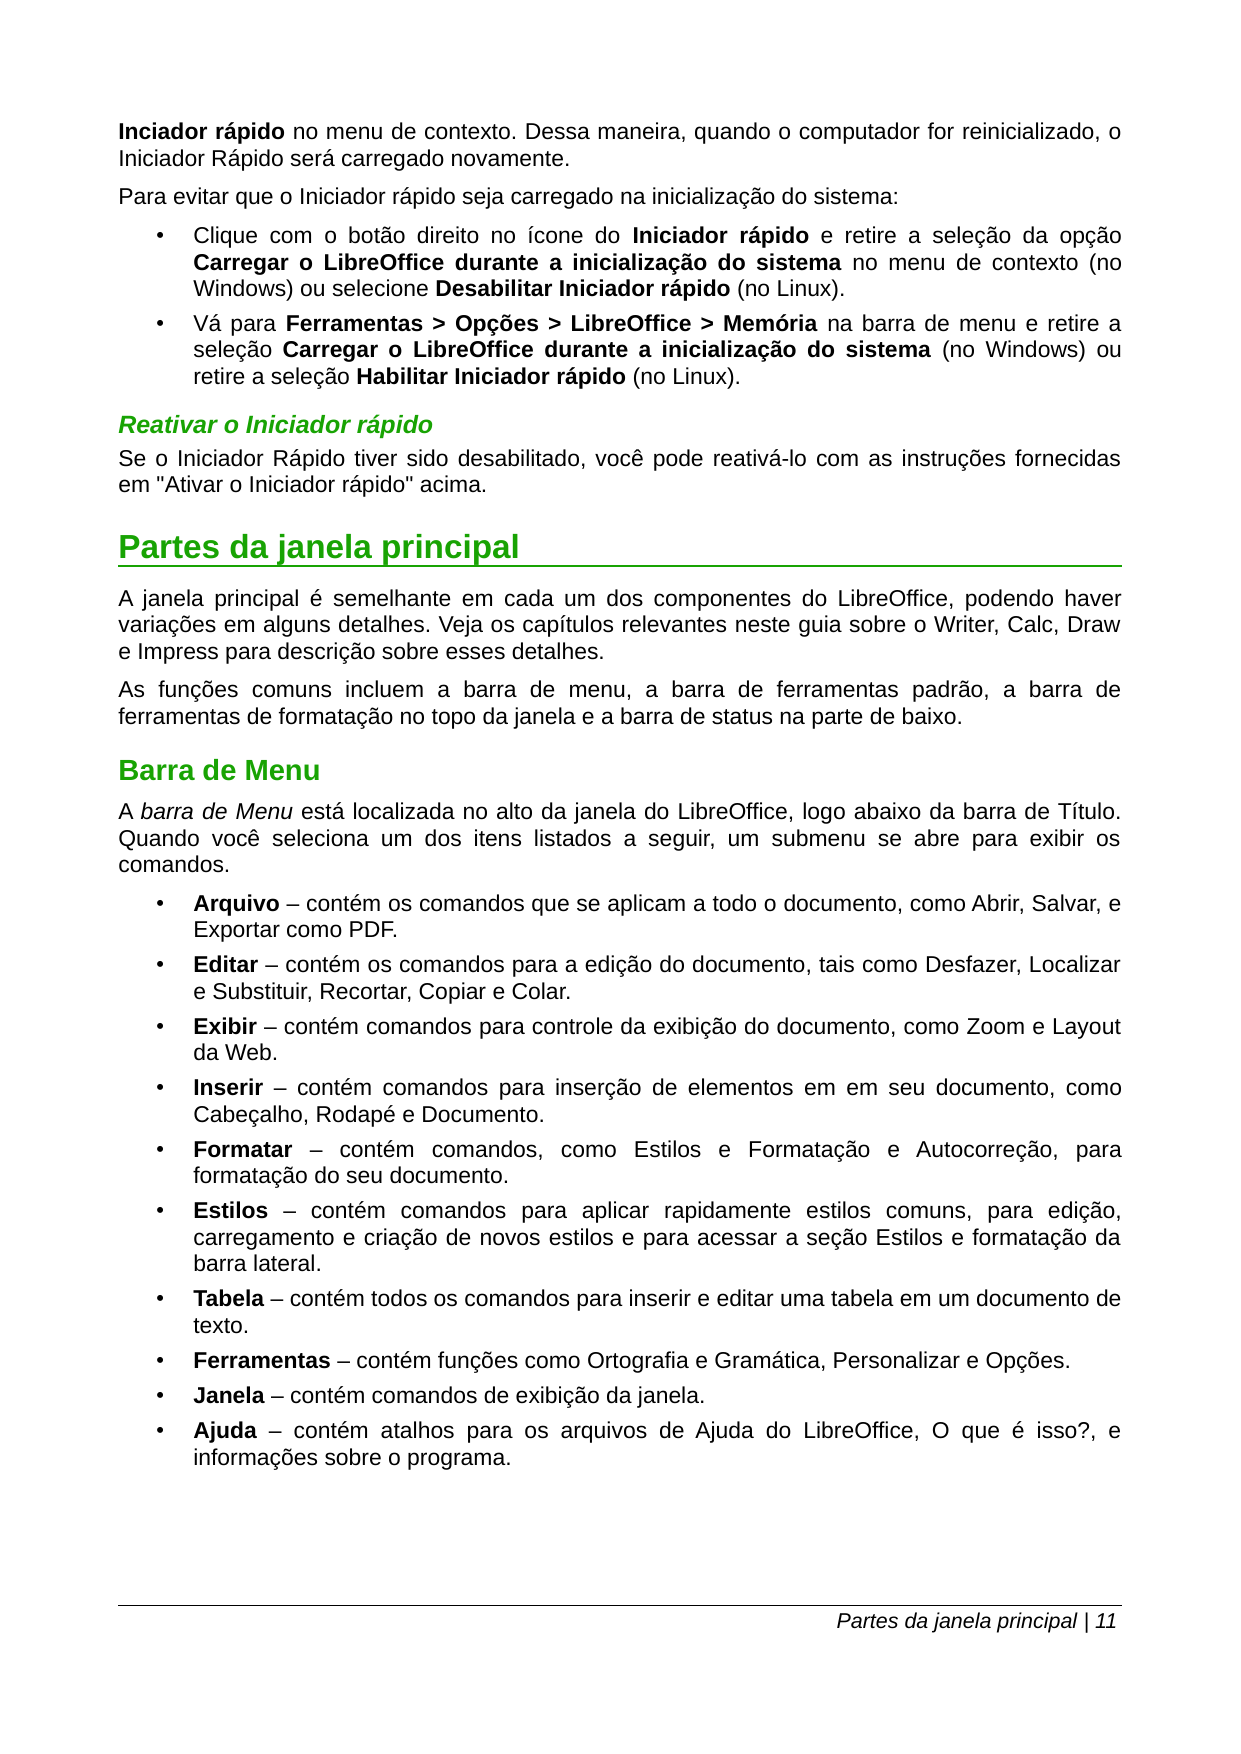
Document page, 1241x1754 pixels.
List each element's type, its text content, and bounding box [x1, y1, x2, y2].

list Ajuda – contém atalhos para os arquivos de Ajuda do LibreOffice, O que é isso?, e informações sobre o programa. [156, 1417, 1122, 1470]
subtitle Barra de Menu [118, 753, 1122, 786]
list Janela – contém comandos de exibição da janela. [156, 1382, 1122, 1408]
list Editar – contém os comandos para a edição do documento, tais como Desfazer, Localizar e Substituir, Recortar, Copiar e Colar. [156, 951, 1122, 1004]
list Estilos – contém comandos para aplicar rapidamente estilos comuns, para edição, carregamento e criação de novos estilos e para acessar a seção Estilos e formatação da barra lateral. [156, 1197, 1122, 1277]
list Inserir – contém comandos para inserção de elementos em em seu documento, como Cabeçalho, Rodapé e Documento. [156, 1074, 1122, 1127]
text Inciador rápido no menu de contexto. Dessa maneira, quando o computador for reinicializado, o Iniciador Rápido será carregado novamente. [118, 118, 1122, 171]
list Vá para Ferramentas > Opções > LibreOffice > Memória na barra de menu e retire a seleção Carregar o LibreOffice durante a inicialização do sistema (no Windows) ou retire a seleção Habilitar Iniciador rápido (no Linux). [156, 310, 1122, 389]
list Ferramentas – contém funções como Ortografia e Gramática, Personalizar e Opções. [156, 1347, 1122, 1373]
list Exibir – contém comandos para controle da exibição do documento, como Zoom e Layout da Web. [156, 1013, 1122, 1066]
text As funções comuns incluem a barra de menu, a barra de ferramentas padrão, a barra de ferramentas de formatação no topo da janela e a barra de status na parte de baixo. [118, 676, 1122, 729]
text Para evitar que o Iniciador rápido seja carregado na inicialização do sistema: [118, 183, 1122, 210]
text Se o Iniciador Rápido tiver sido desabilitado, você pode reativá-lo com as instruções fornecidas em "Ativar o Iniciador rápido" acima. [118, 444, 1122, 497]
list Tabela – contém todos os comandos para inserir e editar uma tabela em um documento de texto. [156, 1285, 1122, 1338]
subtitle Reativar o Iniciador rápido [118, 410, 1122, 438]
text A barra de Menu está localizada no alto da janela do LibreOffice, logo abaixo da barra de Título. Quando você seleciona um dos itens listados a seguir, um submenu se abre para exibir os comandos. [118, 798, 1122, 877]
text A janela principal é semelhante em cada um dos componentes do LibreOffice, podendo haver variações em alguns detalhes. Veja os capítulos relevantes neste guia sobre o Writer, Calc, Draw e Impress para descrição sobre esses detalhes. [118, 585, 1122, 664]
list Clique com o botão direito no ícone do Iniciador rápido e retire a seleção da opção Carregar o LibreOffice durante a inicialização do sistema no menu de contexto (no Windows) ou selecione Desabilitar Iniciador rápido (no Linux). [156, 222, 1122, 301]
list Arquivo – contém os comandos que se aplicam a todo o documento, como Abrir, Salvar, e Exportar como PDF. [156, 890, 1122, 942]
list Formatar – contém comandos, como Estilos e Formatação e Autocorreção, para formatação do seu documento. [156, 1136, 1122, 1189]
subtitle Partes da janela principal [118, 527, 1122, 565]
